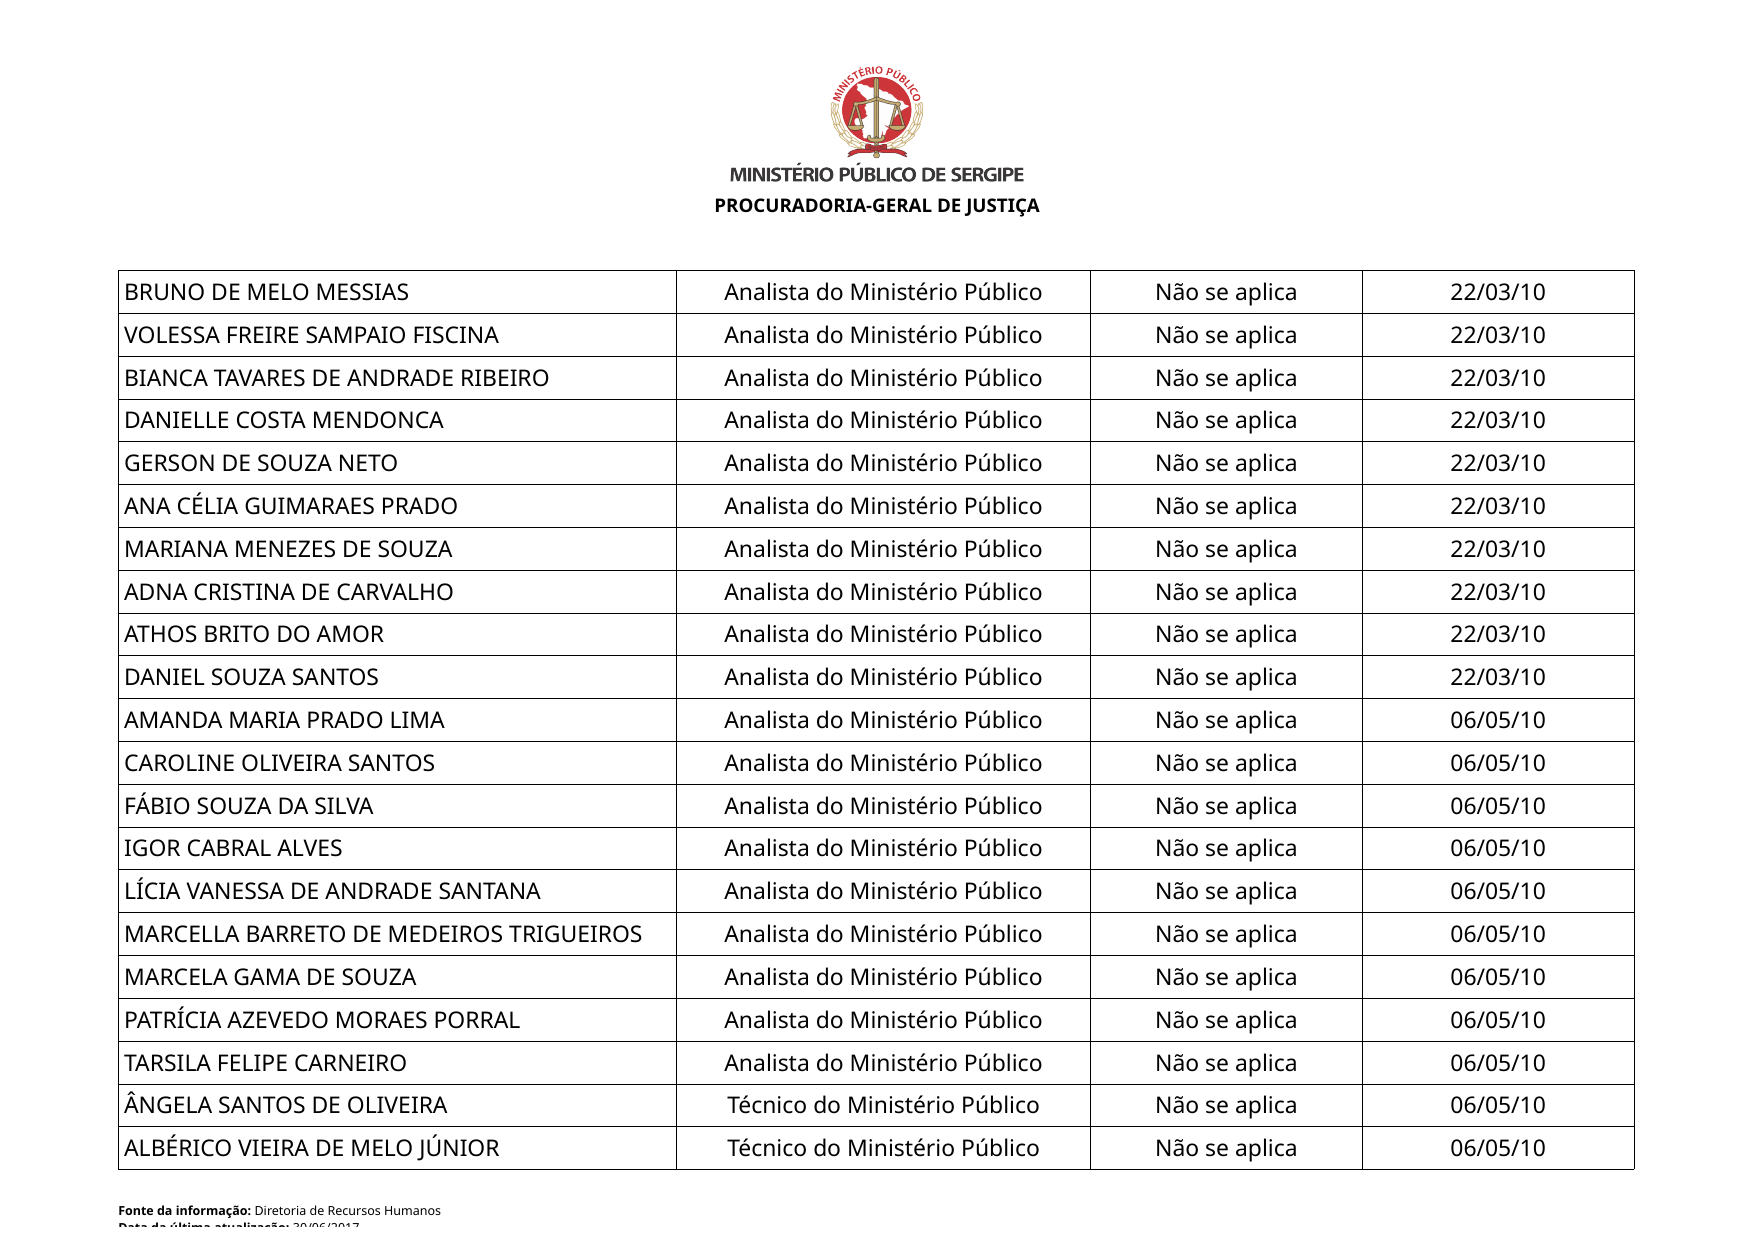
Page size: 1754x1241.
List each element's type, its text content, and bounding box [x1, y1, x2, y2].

table_cell 06/05/10 [1363, 699, 1634, 741]
table_cell Não se aplica [1091, 870, 1362, 912]
table_cell 22/03/10 [1363, 485, 1634, 527]
table_cell Analista do Ministério Público [677, 442, 1090, 484]
table_cell Não se aplica [1091, 956, 1362, 998]
table_cell 06/05/10 [1363, 913, 1634, 955]
table_cell MARCELA GAMA DE SOUZA [119, 956, 676, 998]
table_cell Analista do Ministério Público [677, 485, 1090, 527]
table_cell AMANDA MARIA PRADO LIMA [119, 699, 676, 741]
table_cell PATRÍCIA AZEVEDO MORAES PORRAL [119, 999, 676, 1041]
table_cell Analista do Ministério Público [677, 699, 1090, 741]
table_cell 06/05/10 [1363, 742, 1634, 784]
table_cell 22/03/10 [1363, 357, 1634, 398]
table_cell BRUNO DE MELO MESSIAS [119, 271, 676, 313]
table_cell Técnico do Ministério Público [677, 1127, 1090, 1169]
table_cell Não se aplica [1091, 999, 1362, 1041]
table_cell BIANCA TAVARES DE ANDRADE RIBEIRO [119, 357, 676, 398]
table_cell 06/05/10 [1363, 1127, 1634, 1169]
table_cell Não se aplica [1091, 442, 1362, 484]
table_cell 22/03/10 [1363, 271, 1634, 313]
table_cell Analista do Ministério Público [677, 956, 1090, 998]
table_cell Analista do Ministério Público [677, 528, 1090, 570]
table_cell Analista do Ministério Público [677, 400, 1090, 441]
table_cell Não se aplica [1091, 828, 1362, 869]
table_cell ALBÉRICO VIEIRA DE MELO JÚNIOR [119, 1127, 676, 1169]
table_cell Técnico do Ministério Público [677, 1085, 1090, 1126]
table_cell 06/05/10 [1363, 1085, 1634, 1126]
table_cell Analista do Ministério Público [677, 614, 1090, 655]
table_cell Não se aplica [1091, 699, 1362, 741]
table_cell GERSON DE SOUZA NETO [119, 442, 676, 484]
table_cell Não se aplica [1091, 1085, 1362, 1126]
table_cell IGOR CABRAL ALVES [119, 828, 676, 869]
table_cell TARSILA FELIPE CARNEIRO [119, 1042, 676, 1083]
table_cell FÁBIO SOUZA DA SILVA [119, 785, 676, 827]
table_cell 22/03/10 [1363, 400, 1634, 441]
table_cell DANIELLE COSTA MENDONCA [119, 400, 676, 441]
table_cell Não se aplica [1091, 485, 1362, 527]
table_cell Não se aplica [1091, 913, 1362, 955]
table_cell ANA CÉLIA GUIMARAES PRADO [119, 485, 676, 527]
table_cell 22/03/10 [1363, 528, 1634, 570]
table_cell Analista do Ministério Público [677, 357, 1090, 398]
table_cell Analista do Ministério Público [677, 271, 1090, 313]
table_cell Não se aplica [1091, 742, 1362, 784]
table_cell Analista do Ministério Público [677, 999, 1090, 1041]
table_cell 06/05/10 [1363, 956, 1634, 998]
table_cell 22/03/10 [1363, 614, 1634, 655]
table_cell Analista do Ministério Público [677, 742, 1090, 784]
table_cell Analista do Ministério Público [677, 656, 1090, 698]
table_cell Não se aplica [1091, 400, 1362, 441]
table_cell 22/03/10 [1363, 314, 1634, 356]
table_cell 22/03/10 [1363, 656, 1634, 698]
table_cell 06/05/10 [1363, 870, 1634, 912]
table_cell Não se aplica [1091, 614, 1362, 655]
table_cell 06/05/10 [1363, 785, 1634, 827]
table_cell Não se aplica [1091, 1127, 1362, 1169]
table_cell MARIANA MENEZES DE SOUZA [119, 528, 676, 570]
table_cell Não se aplica [1091, 528, 1362, 570]
table_cell DANIEL SOUZA SANTOS [119, 656, 676, 698]
table_cell Não se aplica [1091, 271, 1362, 313]
table_cell Não se aplica [1091, 314, 1362, 356]
table_cell ÂNGELA SANTOS DE OLIVEIRA [119, 1085, 676, 1126]
table_cell 22/03/10 [1363, 442, 1634, 484]
table_cell Analista do Ministério Público [677, 314, 1090, 356]
table_cell 22/03/10 [1363, 571, 1634, 612]
table_cell Analista do Ministério Público [677, 785, 1090, 827]
table_cell Não se aplica [1091, 571, 1362, 612]
table_cell ATHOS BRITO DO AMOR [119, 614, 676, 655]
table_cell Não se aplica [1091, 785, 1362, 827]
table_cell ADNA CRISTINA DE CARVALHO [119, 571, 676, 612]
table_cell 06/05/10 [1363, 828, 1634, 869]
table_cell 06/05/10 [1363, 999, 1634, 1041]
table_cell Analista do Ministério Público [677, 870, 1090, 912]
table_cell Não se aplica [1091, 656, 1362, 698]
table_cell Não se aplica [1091, 1042, 1362, 1083]
table_cell Analista do Ministério Público [677, 828, 1090, 869]
table_cell CAROLINE OLIVEIRA SANTOS [119, 742, 676, 784]
table_cell VOLESSA FREIRE SAMPAIO FISCINA [119, 314, 676, 356]
table_cell LÍCIA VANESSA DE ANDRADE SANTANA [119, 870, 676, 912]
table_cell 06/05/10 [1363, 1042, 1634, 1083]
table_cell Analista do Ministério Público [677, 571, 1090, 612]
picture [730, 66, 1024, 185]
table_cell Analista do Ministério Público [677, 913, 1090, 955]
table_cell Não se aplica [1091, 357, 1362, 398]
table_cell MARCELLA BARRETO DE MEDEIROS TRIGUEIROS [119, 913, 676, 955]
table_cell Analista do Ministério Público [677, 1042, 1090, 1083]
